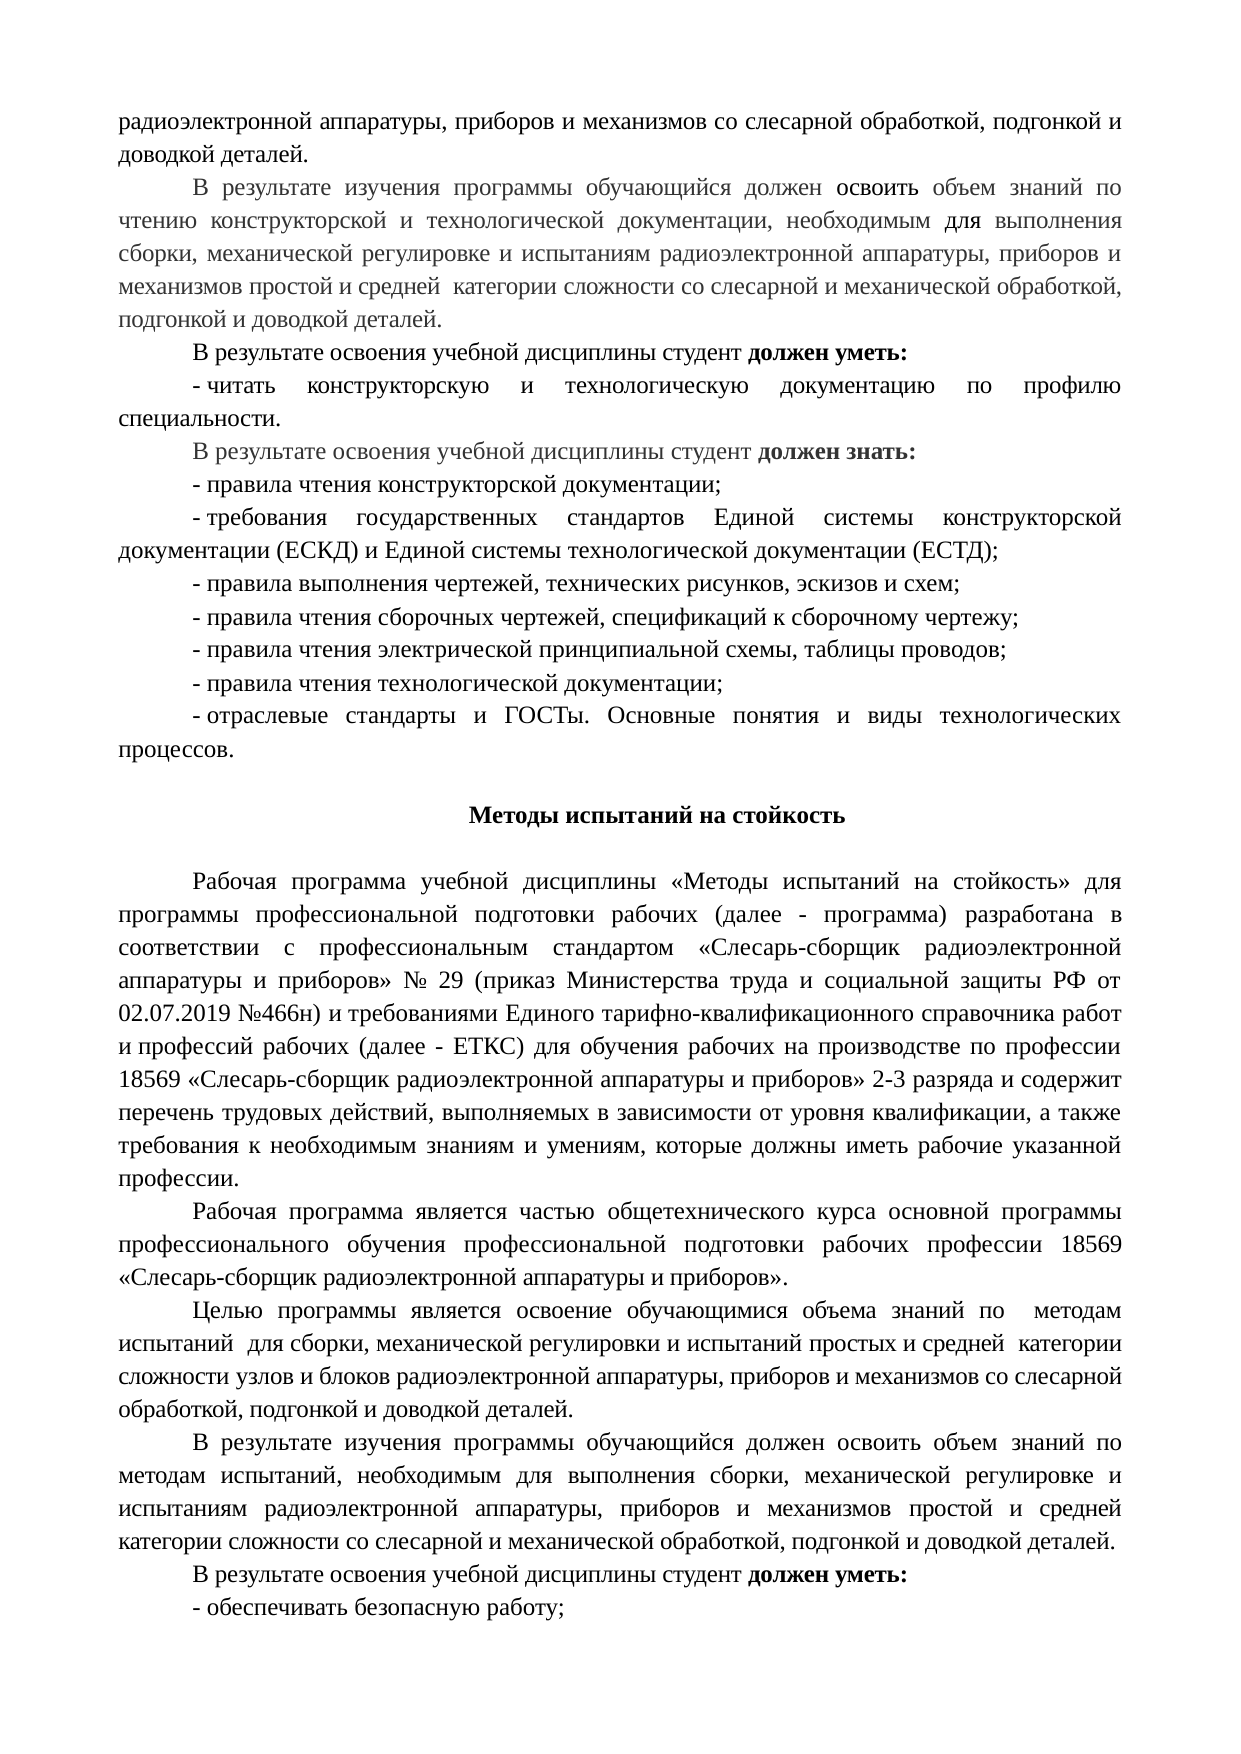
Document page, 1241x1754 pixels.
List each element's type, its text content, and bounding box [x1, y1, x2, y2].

text - обеспечивать безопасную работу; [118, 1592, 1122, 1621]
text - правила чтения технологической документации; [118, 668, 1122, 696]
text В результате освоения учебной дисциплины студент должен уметь: [118, 1559, 1122, 1588]
text - отраслевые стандарты и ГОСТы. Основные понятия и виды технологических процессов. [118, 701, 1122, 762]
text В результате изучения программы обучающийся должен освоить объем знаний по методам испытаний, необходимым для выполнения сборки, механической регулировке и испытаниям радиоэлектронной аппаратуры, приборов и механизмов простой и средней категории сложности со слесарной и механической обработкой, подгонкой и доводкой деталей. [118, 1427, 1122, 1555]
text Рабочая программа является частью общетехнического курса основной программы профессионального обучения профессиональной подготовки рабочих профессии 18569 «Слесарь-сборщик радиоэлектронной аппаратуры и приборов». [118, 1196, 1122, 1291]
text - требования государственных стандартов Единой системы конструкторской документации (ЕСКД) и Единой системы технологической документации (ЕСТД); [118, 502, 1122, 564]
text В результате освоения учебной дисциплины студент должен уметь: [118, 337, 1122, 366]
text - правила выполнения чертежей, технических рисунков, эскизов и схем; [118, 568, 1122, 597]
text В результате изучения программы обучающийся должен освоить объем знаний по чтению конструкторской и технологической документации, необходимым для выполнения сборки, механической регулировке и испытаниям радиоэлектронной аппаратуры, приборов и механизмов простой и средней категории сложности со слесарной и механической обработкой, подгонкой и доводкой деталей. [118, 172, 1122, 333]
text Целью программы является освоение обучающимися объема знаний по методам испытаний для сборки, механической регулировки и испытаний простых и средней категории сложности узлов и блоков радиоэлектронной аппаратуры, приборов и механизмов со слесарной обработкой, подгонкой и доводкой деталей. [118, 1295, 1122, 1423]
text - читать конструкторскую и технологическую документацию по профилю специальности. [118, 370, 1122, 432]
text радиоэлектронной аппаратуры, приборов и механизмов со слесарной обработкой, подгонкой и доводкой деталей. [118, 106, 1122, 168]
text В результате освоения учебной дисциплины студент должен знать: [118, 436, 1122, 465]
text - правила чтения сборочных чертежей, спецификаций к сборочному чертежу; [118, 602, 1122, 630]
text Методы испытаний на стойкость [118, 800, 1122, 828]
text - правила чтения конструкторской документации; [118, 469, 1122, 498]
text - правила чтения электрической принципиальной схемы, таблицы проводов; [118, 634, 1122, 663]
text Рабочая программа учебной дисциплины «Методы испытаний на стойкость» для программы профессиональной подготовки рабочих (далее - программа) разработана в соответствии с профессиональным стандартом «Слесарь-сборщик радиоэлектронной аппаратуры и приборов» № 29 (приказ Министерства труда и социальной защиты РФ от 02.07.2019 №466н) и требованиями Единого тарифно-квалификационного справочника работ и профессий рабочих (далее - ЕТКС) для обучения рабочих на производстве по профессии 18569 «Слесарь-сборщик радиоэлектронной аппаратуры и приборов» 2-3 разряда и содержит перечень трудовых действий, выполняемых в зависимости от уровня квалификации, а также требования к необходимым знаниям и умениям, которые должны иметь рабочие указанной профессии. [118, 866, 1122, 1192]
